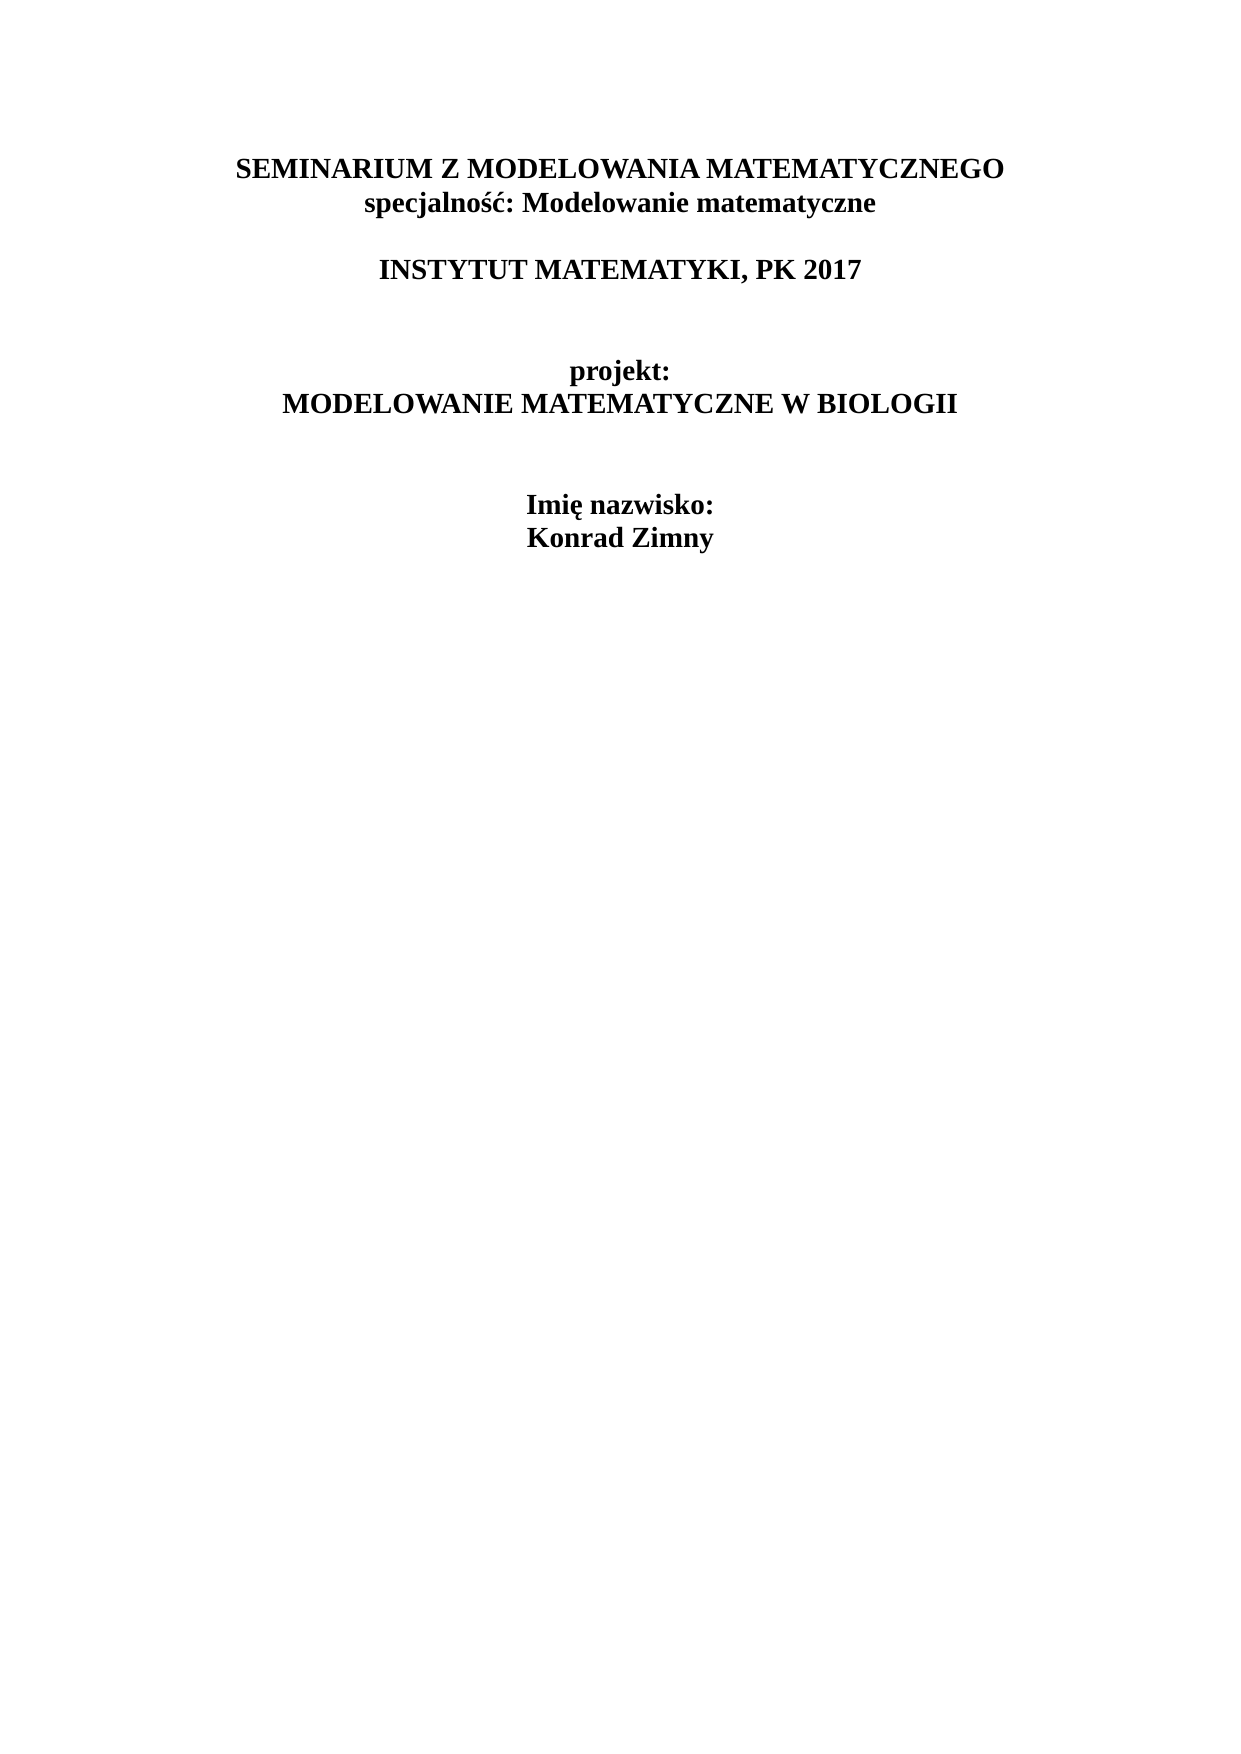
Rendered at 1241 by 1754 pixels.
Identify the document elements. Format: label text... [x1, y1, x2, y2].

text Imię nazwisko: [118, 487, 1122, 521]
text Konrad Zimny [118, 521, 1122, 554]
text specjalność: Modelowanie matematyczne [118, 185, 1122, 219]
text projekt: [118, 353, 1122, 386]
text SEMINARIUM Z MODELOWANIA MATEMATYCZNEGO [118, 152, 1122, 185]
text INSTYTUT MATEMATYKI, PK 2017 [118, 252, 1122, 286]
text MODELOWANIE MATEMATYCZNE W BIOLOGII [118, 386, 1122, 420]
